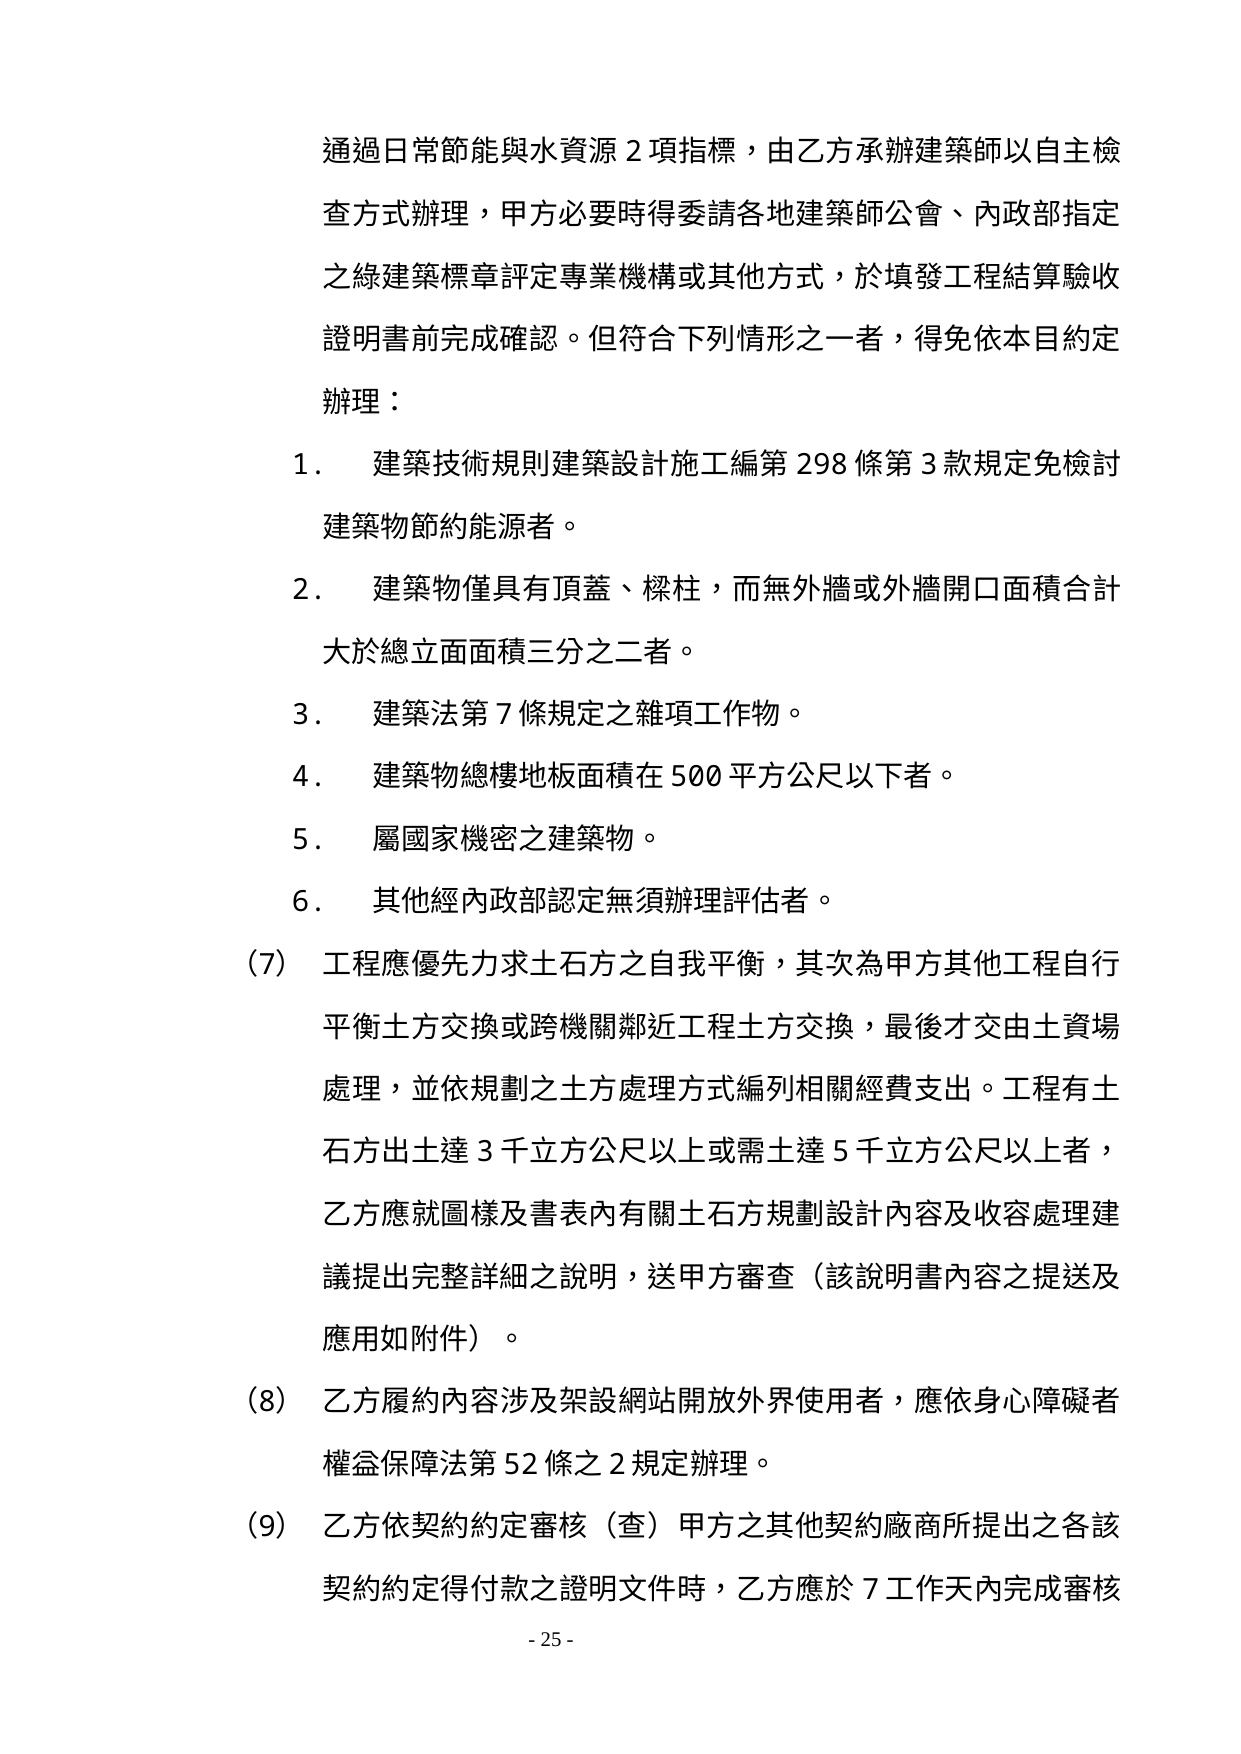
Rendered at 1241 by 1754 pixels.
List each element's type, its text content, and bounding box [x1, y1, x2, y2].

list 建築法第7條規定之雜項工作物。 [292, 670, 1122, 733]
list 工程應優先力求土石方之自我平衡，其次為甲方其他工程自行平衡土方交換或跨機關鄰近工程土方交換，最後才交由土資場處理，並依規劃之土方處理方式編列相關經費支出。工程有土石方出土達3千立方公尺以上或需土達5千立方公尺以上者，乙方應就圖樣及書表內有關土石方規劃設計內容及收容處理建議提出完整詳細之說明，送甲方審查（該說明書內容之提送及應用如附件）。 [229, 920, 1122, 1358]
list 建築技術規則建築設計施工編第298條第3款規定免檢討建築物節約能源者。 [292, 420, 1122, 545]
list 屬國家機密之建築物。 [292, 795, 1122, 858]
list 通過日常節能與水資源2項指標，由乙方承辦建築師以自主檢查方式辦理，甲方必要時得委請各地建築師公會、內政部指定之綠建築標章評定專業機構或其他方式，於填發工程結算驗收證明書前完成確認。但符合下列情形之一者，得免依本目約定辦理： [229, 108, 1122, 420]
list 建築物總樓地板面積在500平方公尺以下者。 [292, 733, 1122, 795]
list 乙方依契約約定審核（查）甲方之其他契約廠商所提出之各該契約約定得付款之證明文件時，乙方應於7工作天內完成審核 [229, 1483, 1122, 1608]
list 其他經內政部認定無須辦理評估者。 [292, 858, 1122, 920]
list 乙方履約內容涉及架設網站開放外界使用者，應依身心障礙者權益保障法第52條之2規定辦理。 [229, 1358, 1122, 1483]
list 建築物僅具有頂蓋、樑柱，而無外牆或外牆開口面積合計大於總立面面積三分之二者。 [292, 545, 1122, 670]
